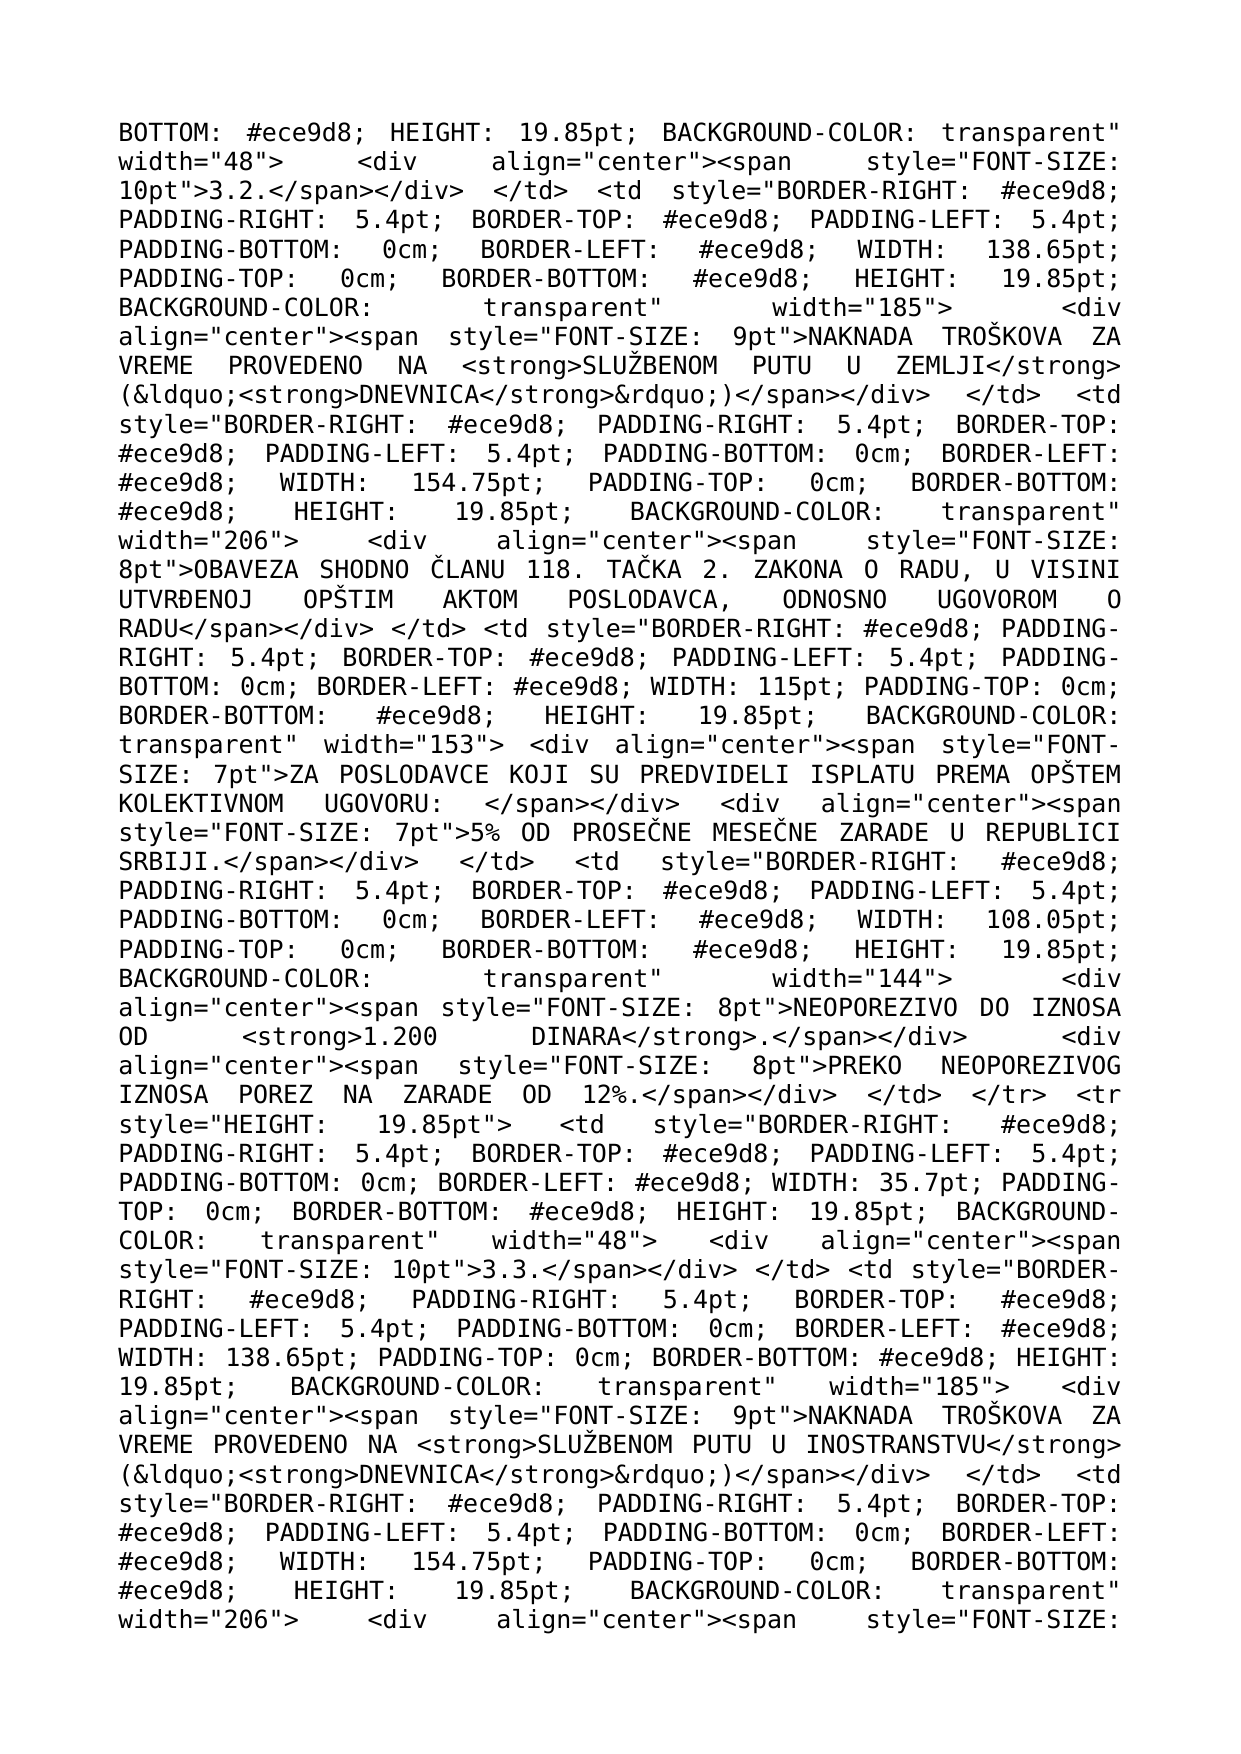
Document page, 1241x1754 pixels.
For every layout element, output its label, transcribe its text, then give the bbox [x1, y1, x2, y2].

text BOTTOM: #ece9d8; HEIGHT: 19.85pt; BACKGROUND-COLOR: transparent" width="48"> <div align="center"><span style="FONT-SIZE: 10pt">3.2.</span></div> </td> <td style="BORDER-RIGHT: #ece9d8; PADDING-RIGHT: 5.4pt; BORDER-TOP: #ece9d8; PADDING-LEFT: 5.4pt; PADDING-BOTTOM: 0cm; BORDER-LEFT: #ece9d8; WIDTH: 138.65pt; PADDING-TOP: 0cm; BORDER-BOTTOM: #ece9d8; HEIGHT: 19.85pt; BACKGROUND-COLOR: transparent" width="185"> <div align="center"><span style="FONT-SIZE: 9pt">NAKNADA TROŠKOVA ZA VREME PROVEDENO NA <strong>SLUŽBENOM PUTU U ZEMLJI</strong> (&ldquo;<strong>DNEVNICA</strong>&rdquo;)</span></div> </td> <td style="BORDER-RIGHT: #ece9d8; PADDING-RIGHT: 5.4pt; BORDER-TOP: #ece9d8; PADDING-LEFT: 5.4pt; PADDING-BOTTOM: 0cm; BORDER-LEFT: #ece9d8; WIDTH: 154.75pt; PADDING-TOP: 0cm; BORDER-BOTTOM: #ece9d8; HEIGHT: 19.85pt; BACKGROUND-COLOR: transparent" width="206"> <div align="center"><span style="FONT-SIZE: 8pt">OBAVEZA SHODNO ČLANU 118. TAČKA 2. ZAKONA O RADU, U VISINI UTVRĐENOJ OPŠTIM AKTOM POSLODAVCA, ODNOSNO UGOVOROM O RADU</span></div> </td> <td style="BORDER-RIGHT: #ece9d8; PADDING-RIGHT: 5.4pt; BORDER-TOP: #ece9d8; PADDING-LEFT: 5.4pt; PADDING-BOTTOM: 0cm; BORDER-LEFT: #ece9d8; WIDTH: 115pt; PADDING-TOP: 0cm; BORDER-BOTTOM: #ece9d8; HEIGHT: 19.85pt; BACKGROUND-COLOR: transparent" width="153"> <div align="center"><span style="FONT-SIZE: 7pt">ZA POSLODAVCE KOJI SU PREDVIDELI ISPLATU PREMA OPŠTEM KOLEKTIVNOM UGOVORU: </span></div> <div align="center"><span style="FONT-SIZE: 7pt">5% OD PROSEČNE MESEČNE ZARADE U REPUBLICI SRBIJI.</span></div> </td> <td style="BORDER-RIGHT: #ece9d8; PADDING-RIGHT: 5.4pt; BORDER-TOP: #ece9d8; PADDING-LEFT: 5.4pt; PADDING-BOTTOM: 0cm; BORDER-LEFT: #ece9d8; WIDTH: 108.05pt; PADDING-TOP: 0cm; BORDER-BOTTOM: #ece9d8; HEIGHT: 19.85pt; BACKGROUND-COLOR: transparent" width="144"> <div align="center"><span style="FONT-SIZE: 8pt">NEOPOREZIVO DO IZNOSA OD <strong>1.200 DINARA</strong>.</span></div> <div align="center"><span style="FONT-SIZE: 8pt">PREKO NEOPOREZIVOG IZNOSA POREZ NA ZARADE OD 12%.</span></div> </td> </tr> <tr style="HEIGHT: 19.85pt"> <td style="BORDER-RIGHT: #ece9d8; PADDING-RIGHT: 5.4pt; BORDER-TOP: #ece9d8; PADDING-LEFT: 5.4pt; PADDING-BOTTOM: 0cm; BORDER-LEFT: #ece9d8; WIDTH: 35.7pt; PADDING-TOP: 0cm; BORDER-BOTTOM: #ece9d8; HEIGHT: 19.85pt; BACKGROUND-COLOR: transparent" width="48"> <div align="center"><span style="FONT-SIZE: 10pt">3.3.</span></div> </td> <td style="BORDER-RIGHT: #ece9d8; PADDING-RIGHT: 5.4pt; BORDER-TOP: #ece9d8; PADDING-LEFT: 5.4pt; PADDING-BOTTOM: 0cm; BORDER-LEFT: #ece9d8; WIDTH: 138.65pt; PADDING-TOP: 0cm; BORDER-BOTTOM: #ece9d8; HEIGHT: 19.85pt; BACKGROUND-COLOR: transparent" width="185"> <div align="center"><span style="FONT-SIZE: 9pt">NAKNADA TROŠKOVA ZA VREME PROVEDENO NA <strong>SLUŽBENOM PUTU U INOSTRANSTVU</strong> (&ldquo;<strong>DNEVNICA</strong>&rdquo;)</span></div> </td> <td style="BORDER-RIGHT: #ece9d8; PADDING-RIGHT: 5.4pt; BORDER-TOP: #ece9d8; PADDING-LEFT: 5.4pt; PADDING-BOTTOM: 0cm; BORDER-LEFT: #ece9d8; WIDTH: 154.75pt; PADDING-TOP: 0cm; BORDER-BOTTOM: #ece9d8; HEIGHT: 19.85pt; BACKGROUND-COLOR: transparent" width="206"> <div align="center"><span style="FONT-SIZE: [118, 118, 1122, 1635]
